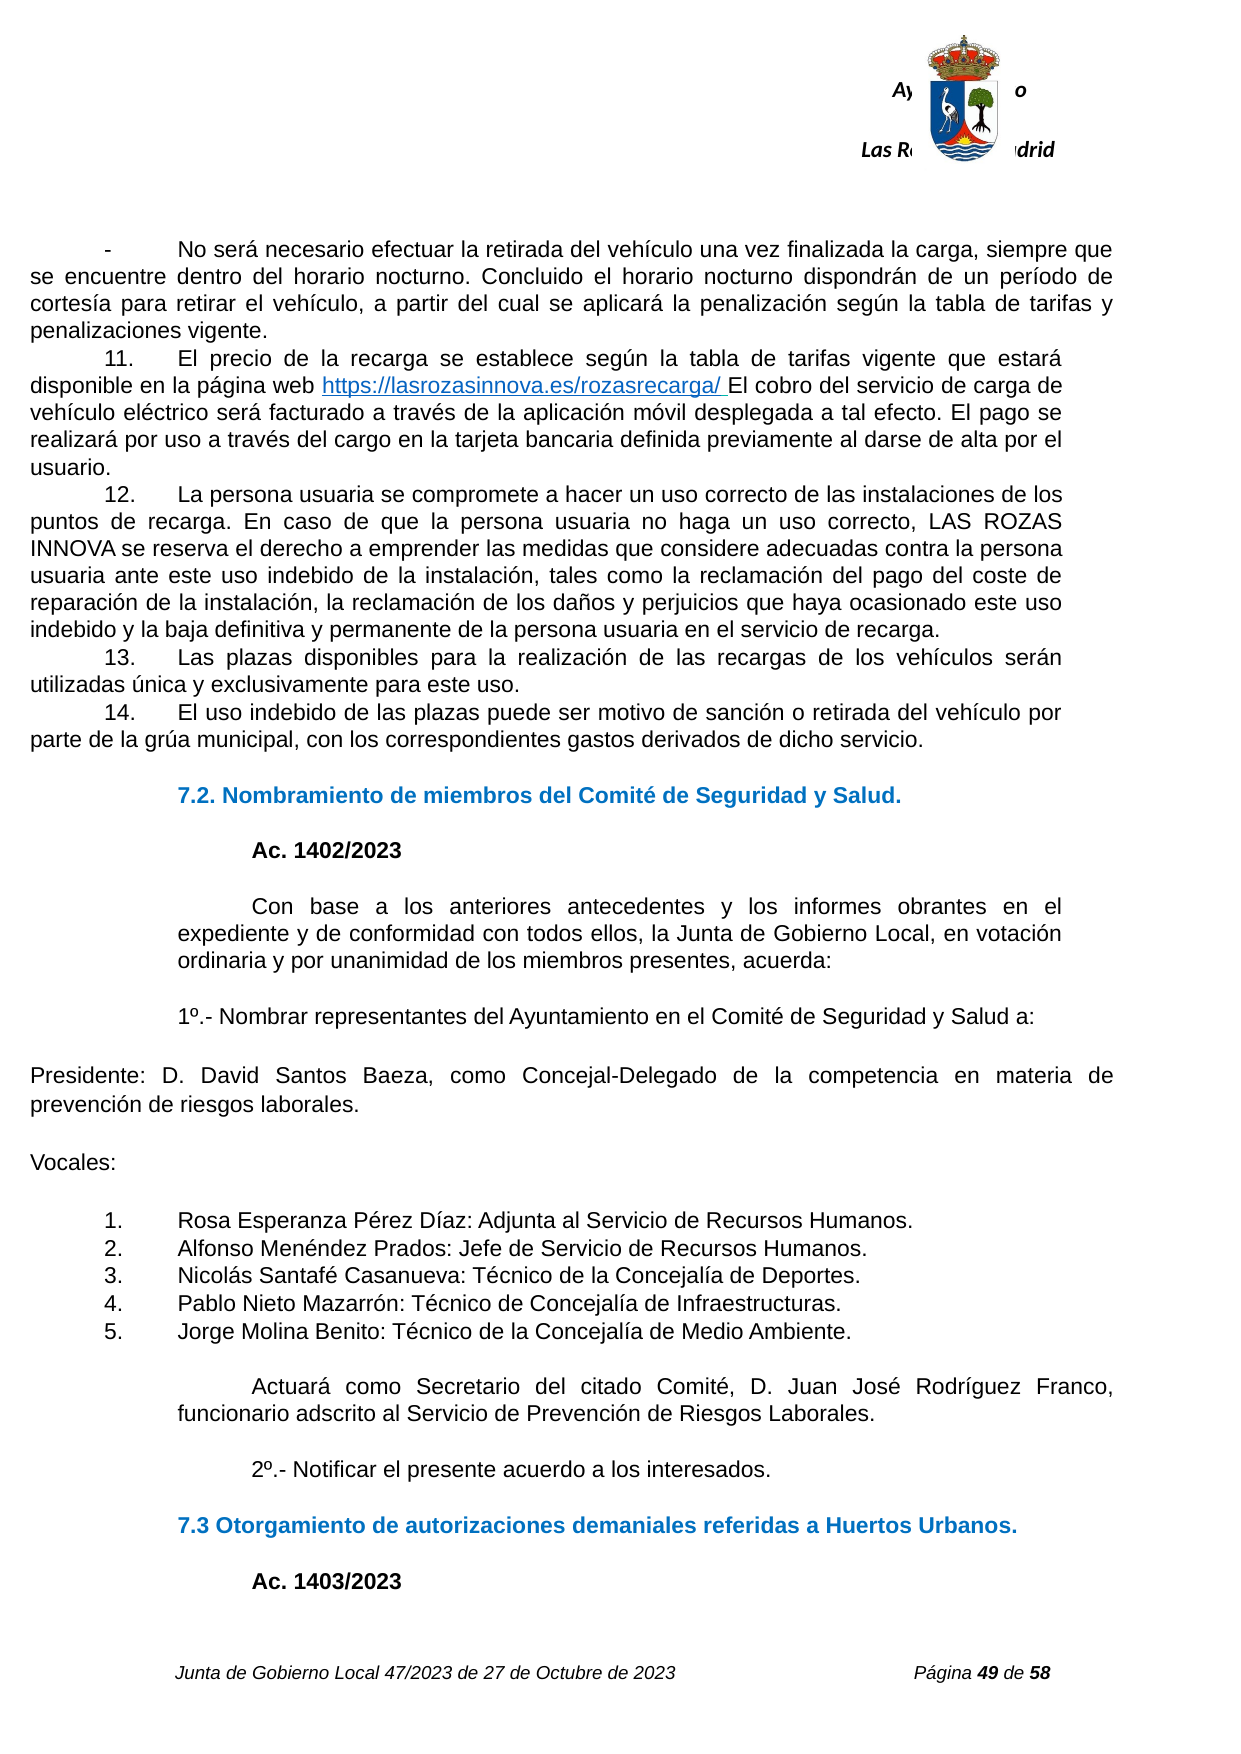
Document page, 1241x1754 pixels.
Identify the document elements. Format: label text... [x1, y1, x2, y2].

list El precio de la recarga se establece según la tabla de tarifas vigente que estará disponible en la página web https://lasrozasinnova.es/rozasrecarga/ El cobro del servicio de carga de vehículo eléctrico será facturado a través de la aplicación móvil desplegada a tal efecto. El pago se realizará por uso a través del cargo en la tarjeta bancaria definida previamente al darse de alta por el usuario. [30, 345, 1063, 480]
list La persona usuaria se compromete a hacer un uso correcto de las instalaciones de los puntos de recarga. En caso de que la persona usuaria no haga un uso correcto, LAS ROZAS INNOVA se reserva el derecho a emprender las medidas que considere adecuadas contra la persona usuaria ante este uso indebido de la instalación, tales como la reclamación del pago del coste de reparación de la instalación, la reclamación de los daños y perjuicios que haya ocasionado este uso indebido y la baja definitiva y permanente de la persona usuaria en el servicio de recarga. [30, 481, 1063, 643]
text Ac. 1403/2023 [177, 1568, 1063, 1594]
list Jorge Molina Benito: Técnico de la Concejalía de Medio Ambiente. [30, 1318, 1114, 1344]
list Pablo Nieto Mazarrón: Técnico de Concejalía de Infraestructuras. [30, 1290, 1114, 1316]
text 7.2. Nombramiento de miembros del Comité de Seguridad y Salud. [177, 782, 1115, 808]
text Actuará como Secretario del citado Comité, D. Juan José Rodríguez Franco, funcionario adscrito al Servicio de Prevención de Riesgos Laborales. [177, 1373, 1114, 1427]
list Las plazas disponibles para la realización de las recargas de los vehículos serán utilizadas única y exclusivamente para este uso. [30, 644, 1063, 697]
text 2º.- Notificar el presente acuerdo a los interesados. [251, 1456, 1114, 1482]
text 7.3 Otorgamiento de autorizaciones demaniales referidas a Huertos Urbanos. [177, 1512, 1115, 1538]
text Ac. 1402/2023 [177, 837, 1063, 864]
list Nicolás Santafé Casanueva: Técnico de la Concejalía de Deportes. [30, 1262, 1114, 1289]
list Presidente: D. David Santos Baeza, como Concejal-Delegado de la competencia en materia de prevención de riesgos laborales. [0, 1059, 1114, 1117]
text 1º.- Nombrar representantes del Ayuntamiento en el Comité de Seguridad y Salud a: [177, 1003, 1114, 1029]
list El uso indebido de las plazas puede ser motivo de sanción o retirada del vehículo por parte de la grúa municipal, con los correspondientes gastos derivados de dicho servicio. [30, 699, 1063, 752]
list Rosa Esperanza Pérez Díaz: Adjunta al Servicio de Recursos Humanos. [30, 1207, 1114, 1233]
list Vocales: [0, 1146, 1114, 1178]
list Alfonso Menéndez Prados: Jefe de Servicio de Recursos Humanos. [30, 1235, 1114, 1261]
text Con base a los anteriores antecedentes y los informes obrantes en el expediente y de conformidad con todos ellos, la Junta de Gobierno Local, en votación ordinaria y por unanimidad de los miembros presentes, acuerda: [177, 893, 1063, 973]
list No será necesario efectuar la retirada del vehículo una vez finalizada la carga, siempre que se encuentre dentro del horario nocturno. Concluido el horario nocturno dispondrán de un período de cortesía para retirar el vehículo, a partir del cual se aplicará la penalización según la tabla de tarifas y penalizaciones vigente. [30, 236, 1114, 344]
